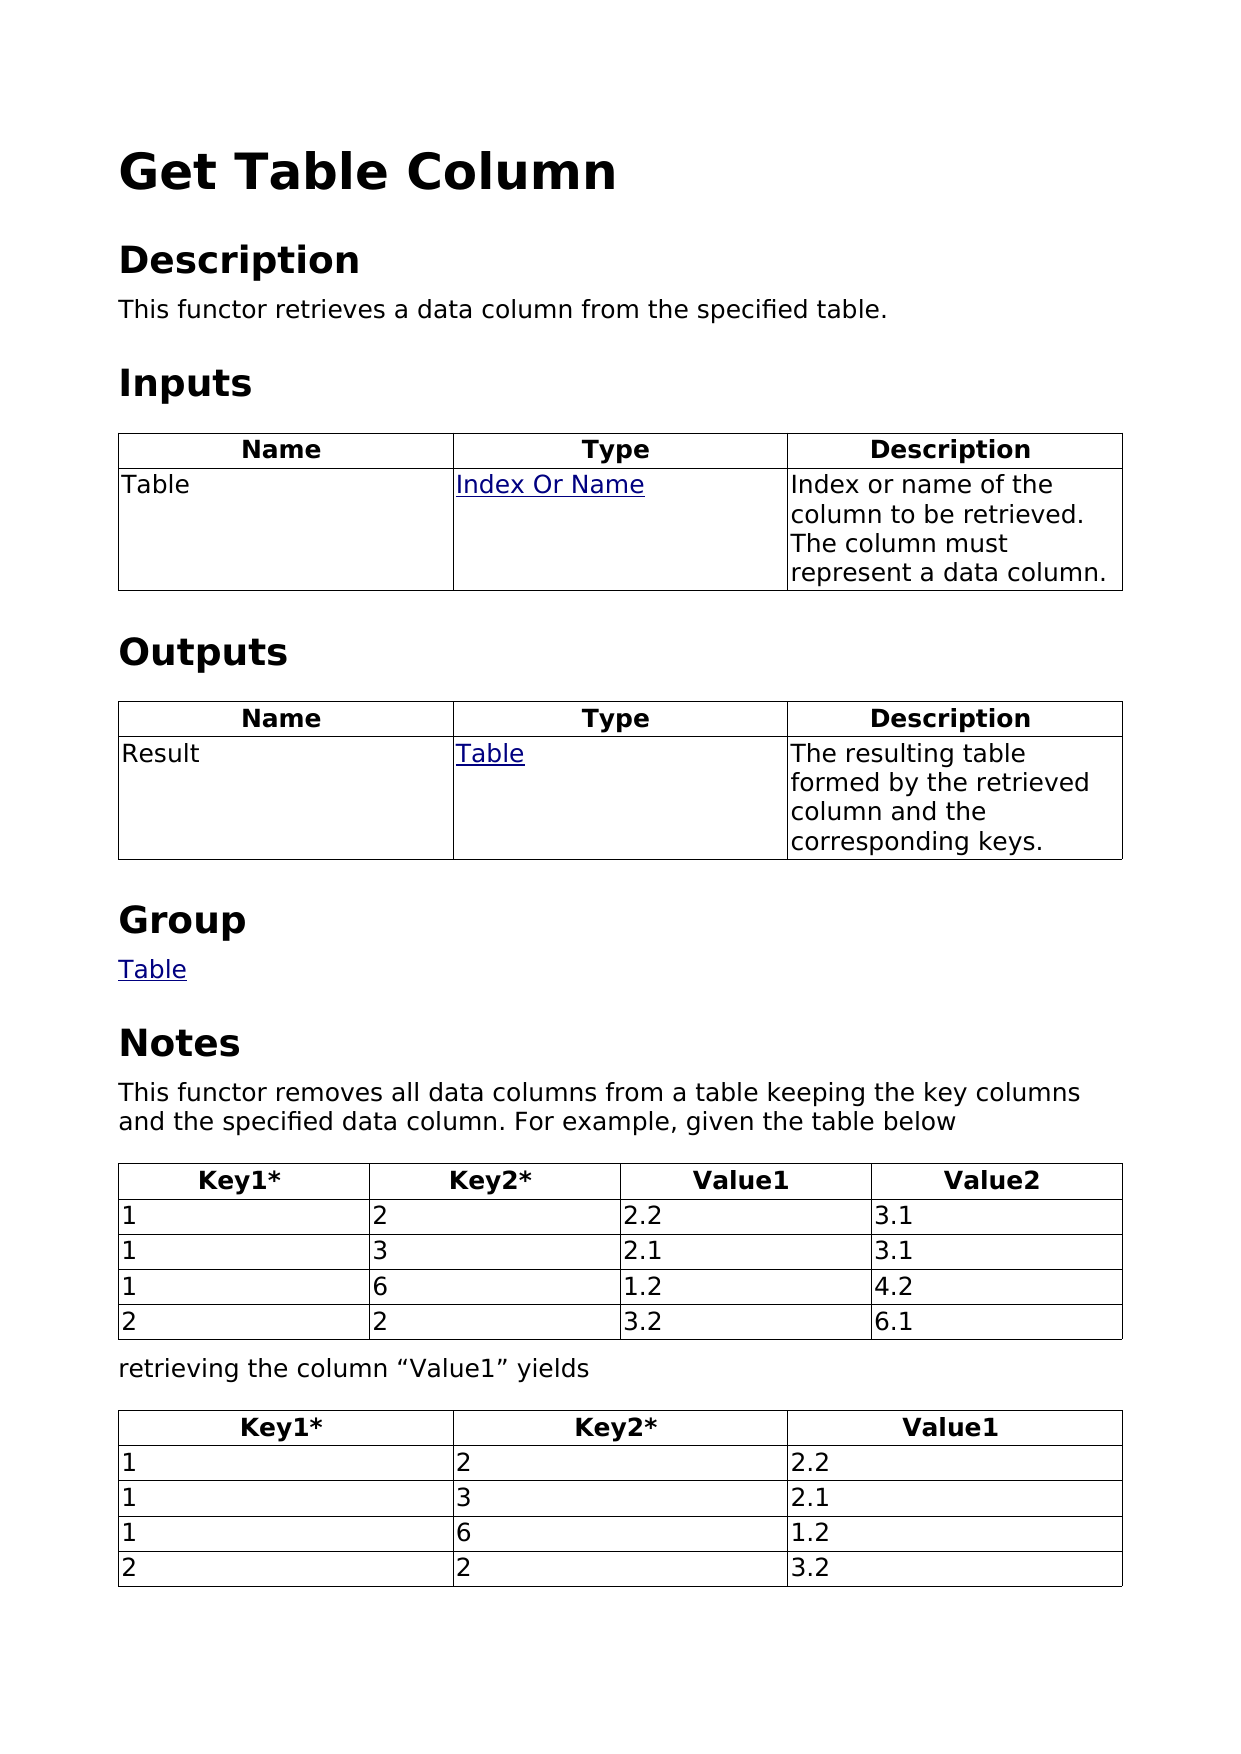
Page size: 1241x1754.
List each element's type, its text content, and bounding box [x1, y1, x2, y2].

table_cell 6.1 [872, 1305, 1122, 1339]
table_cell 6 [454, 1517, 787, 1551]
table_cell 1 [119, 1200, 369, 1233]
table_cell 2 [454, 1552, 787, 1586]
table_cell 6 [370, 1270, 620, 1304]
table_cell 1 [119, 1446, 453, 1480]
text Table [118, 955, 1122, 984]
table_cell 3.2 [621, 1305, 871, 1339]
table_header Type [454, 434, 787, 468]
table_header Key2* [370, 1164, 620, 1198]
table_cell 2.1 [788, 1481, 1122, 1516]
table_header Key1* [119, 1164, 369, 1198]
table_cell 1 [119, 1270, 369, 1304]
table_cell 1.2 [788, 1517, 1122, 1551]
table_header Key2* [454, 1411, 787, 1445]
table_cell 2 [454, 1446, 787, 1480]
table_cell Index Or Name [454, 469, 787, 590]
table_header Value1 [621, 1164, 871, 1198]
table_header Description [788, 702, 1122, 736]
table_cell 2.2 [621, 1200, 871, 1233]
table_cell 2 [370, 1200, 620, 1233]
subtitle Notes [118, 1022, 1122, 1065]
subtitle Outputs [118, 630, 1122, 674]
table_cell 3.1 [872, 1200, 1122, 1233]
table_cell 2.2 [788, 1446, 1122, 1480]
table_header Name [119, 434, 453, 468]
text retrieving the column “Value1” yields [118, 1354, 1122, 1383]
table_cell The resulting table formed by the retrieved column and the corresponding keys. [788, 737, 1122, 859]
table_cell 3.1 [872, 1235, 1122, 1269]
table_cell 2 [370, 1305, 620, 1339]
table_header Value2 [872, 1164, 1122, 1198]
table_cell 2.1 [621, 1235, 871, 1269]
subtitle Description [118, 239, 1122, 282]
table_header Description [788, 434, 1122, 468]
table_cell 1 [119, 1481, 453, 1516]
table_header Value1 [788, 1411, 1122, 1445]
text This functor removes all data columns from a table keeping the key columns and the specified data column. For example, given the table below [118, 1078, 1122, 1136]
table_cell 2 [119, 1305, 369, 1339]
table_cell 3.2 [788, 1552, 1122, 1586]
subtitle Group [118, 899, 1122, 942]
table_header Type [454, 702, 787, 736]
table_header Key1* [119, 1411, 453, 1445]
table_cell 2 [119, 1552, 453, 1586]
subtitle Get Table Column [118, 143, 1122, 201]
table_cell 1.2 [621, 1270, 871, 1304]
table_cell 3 [370, 1235, 620, 1269]
table_cell 3 [454, 1481, 787, 1516]
table_cell 1 [119, 1235, 369, 1269]
table_header Name [119, 702, 453, 736]
table_cell Table [454, 737, 787, 859]
table_cell Table [119, 469, 453, 590]
subtitle Inputs [118, 362, 1122, 405]
table_cell 1 [119, 1517, 453, 1551]
text This functor retrieves a data column from the specified table. [118, 295, 1122, 324]
table_cell 4.2 [872, 1270, 1122, 1304]
table_cell Result [119, 737, 453, 859]
table_cell Index or name of the column to be retrieved. The column must represent a data column. [788, 469, 1122, 590]
